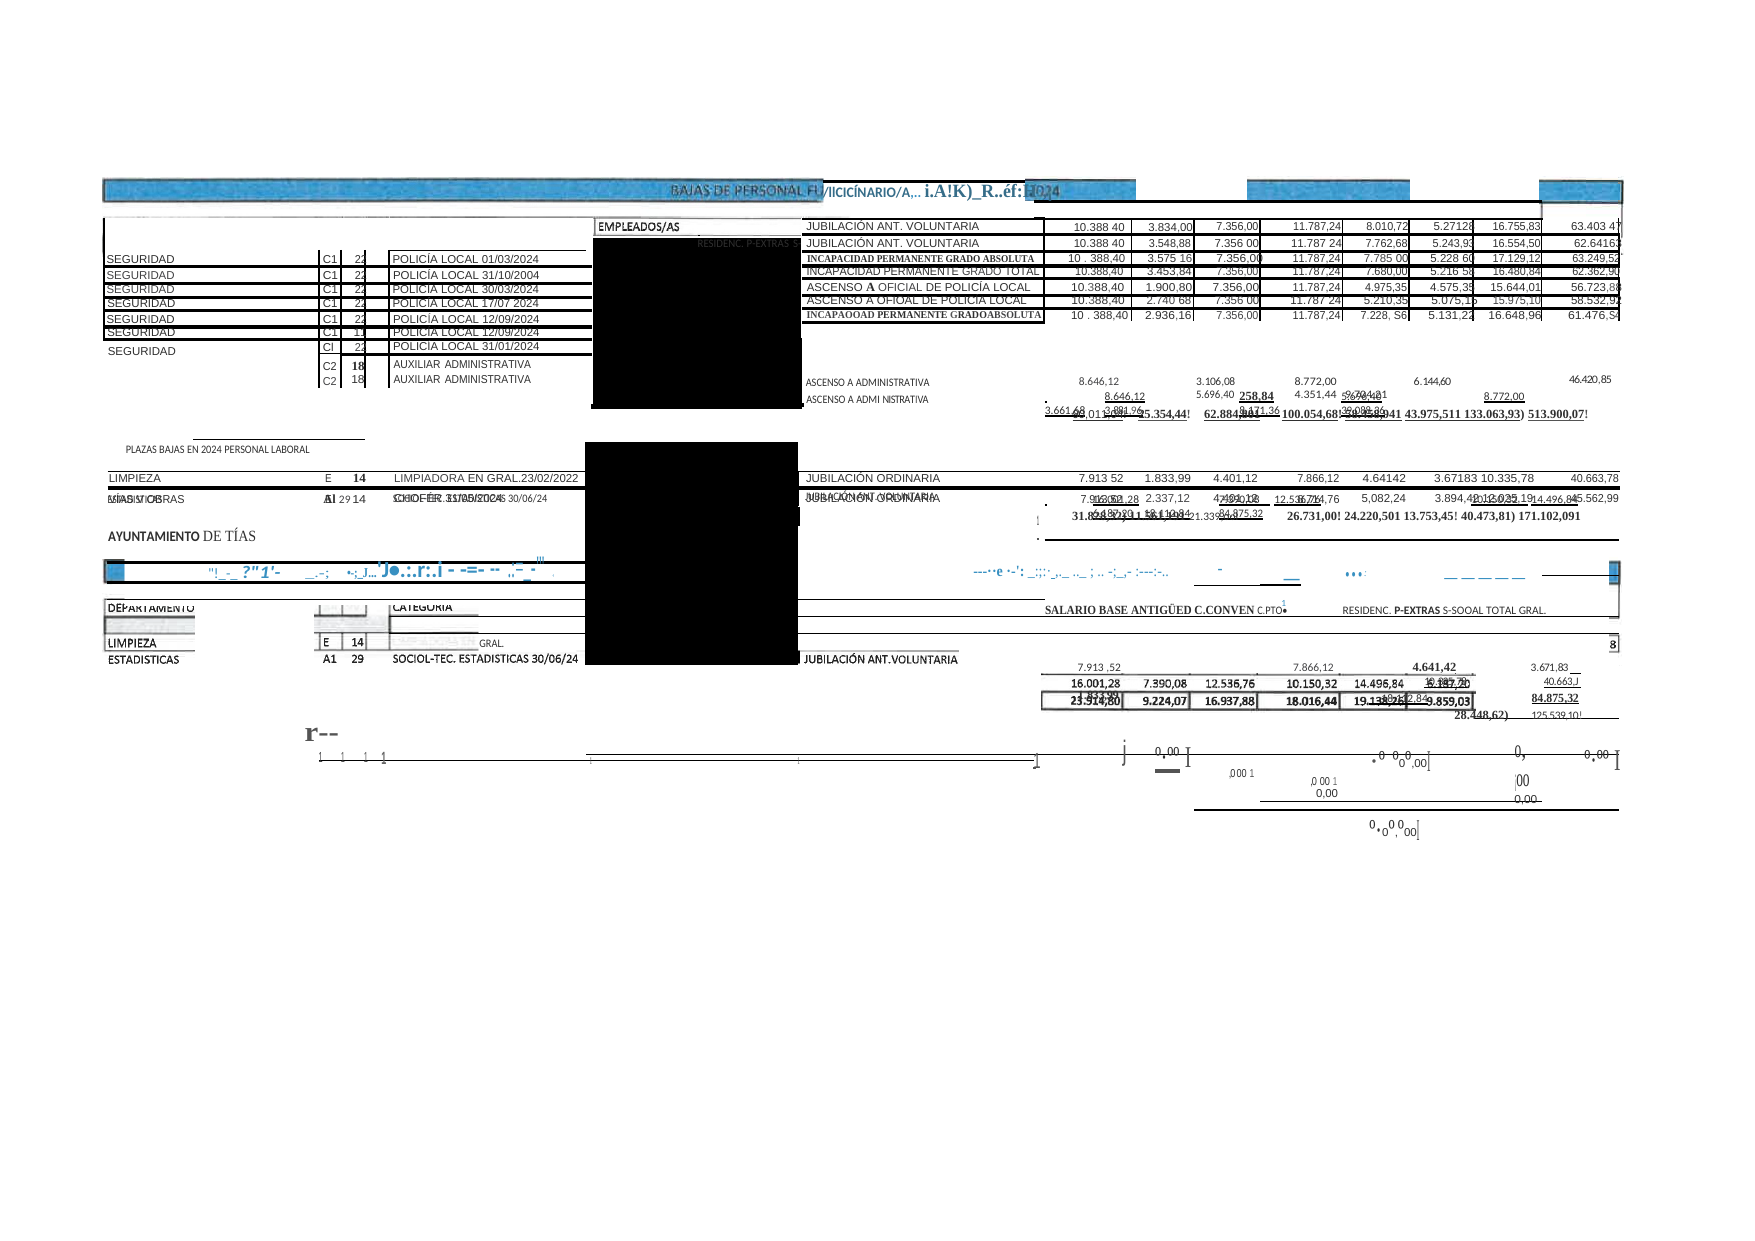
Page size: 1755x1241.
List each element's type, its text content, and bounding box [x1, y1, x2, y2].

table_cell 7.356,00 [1195, 253, 1259, 264]
table_cell [366, 312, 388, 325]
table_cell 15.644,01 [1474, 280, 1541, 294]
table_cell 63.249,52 [1542, 253, 1618, 264]
table_cell [366, 329, 388, 338]
table_header 7.913 52 [1003, 472, 1134, 486]
table_cell 5.131,22 [1410, 310, 1472, 321]
table_cell 5.210,35 [1343, 297, 1408, 307]
table_cell SEGURIDAD [105, 268, 318, 282]
table_cell POLICÍA LOCAL 12/09/2024 [390, 329, 592, 338]
table_header 3.67183 10.335,78 [1417, 472, 1553, 486]
table_cell [366, 341, 388, 353]
table_cell POLICÍA LOCAL 30/03/2024 [390, 285, 592, 296]
table_cell 7.356 00 [1195, 236, 1259, 250]
table_cell 10.388,40 [1045, 280, 1131, 294]
table_cell ASCENSO A OFICIAL DE POLICÍA LOCAL [802, 280, 1043, 294]
table_cell 7.680,00 [1343, 268, 1408, 277]
table_header 63.403 47 [1542, 218, 1618, 233]
subtitle º·ºº I [1584, 742, 1639, 777]
table_cell C1 [320, 250, 340, 265]
text ,0 00 1 [1259, 775, 1337, 787]
table_header LIMPIEZA [108, 472, 251, 486]
table_header 4.64142 [1350, 472, 1417, 486]
text ·º º0º,00I º·0º,º00I [1369, 755, 1474, 801]
table_header 7.356,00 [1195, 220, 1259, 233]
table_cell SEGURIDAD [104, 341, 318, 388]
table_cell POLICÍA LOCAL 31/10/2004 [390, 268, 592, 282]
table_cell SEGURIDAD [105, 285, 318, 296]
table_cell 3.548,88 [1132, 236, 1193, 250]
table_cell INCAPACIDAD PERMANENTE GRADO TOTAL [802, 268, 1043, 277]
table_cell 7.356,00 [1195, 280, 1259, 294]
table_cell C1 [320, 312, 340, 325]
table_cell 22 [342, 285, 364, 296]
table_cell 10.388,40 [1045, 297, 1131, 307]
table_cell 58.532,92 [1542, 297, 1618, 307]
table_cell 2.936,16 [1132, 310, 1193, 321]
table_cell 61.476,S4 [1542, 310, 1618, 321]
table_cell 5.228 60 [1410, 253, 1472, 264]
table_cell JUBILACIÓN ANT. VOLUNTARIA [802, 236, 1043, 250]
table_cell 4.575,35 [1410, 280, 1472, 294]
table_cell 14 [341, 490, 380, 506]
table_cell 10 . 388,40 [1045, 310, 1131, 321]
table_cell 11.787,24 [1261, 310, 1342, 321]
table_cell INCAPACIDAD PERMANENTE GRADO ABSOLUTA [802, 253, 1043, 264]
table_cell 3.453,84 [1132, 268, 1193, 277]
table_cell SEGURIDAD [105, 250, 318, 265]
text o,¡oo [1514, 755, 1537, 792]
table_cell C1 [320, 268, 340, 282]
table_header JUBILACIÓN ANT. VOLUNTARIA [802, 220, 1043, 233]
table_cell 11.787,24 [1261, 253, 1342, 264]
table_cell 22 [342, 312, 364, 325]
table_cell ASCENSO A OFIOAL DE POLICÍA LOCAL [802, 297, 1043, 307]
table_cell 7.913,52 [1003, 490, 1134, 506]
table_cell C1 [320, 299, 340, 309]
table_header LIMPIADORA EN GRAL.23/02/2022 [380, 472, 585, 486]
table_cell SEGURIDAD [105, 312, 318, 325]
table_cell [366, 356, 388, 388]
table_cell 3.894,42 12.025,19 [1417, 490, 1553, 506]
table_cell 11.787,24 [1261, 268, 1342, 277]
table_header [105, 218, 586, 250]
text 0,00 [1514, 792, 1537, 801]
table_header [586, 218, 592, 265]
table_cell 10 . 388,40 [1045, 253, 1131, 264]
text 1 j º·ºº I [1033, 734, 1192, 754]
table_cell INCAPAOOAD PERMANENTE GRADOABSOLUTA [802, 310, 1043, 321]
table_cell 22 [342, 268, 364, 282]
table_header 8.010,72 [1343, 220, 1408, 233]
table_cell 16.648,96 [1474, 310, 1541, 321]
table_cell 11.787,24 [1261, 280, 1342, 294]
table_cell 11.787 24 [1261, 236, 1342, 250]
table_cell 62.64163 [1542, 236, 1618, 250]
table_header 16.755,83 [1474, 220, 1541, 233]
table_cell C1 [320, 329, 340, 338]
table_header 3.834,00 [1132, 220, 1193, 233]
table_cell 10.388,40 [1045, 268, 1131, 277]
table_cell [366, 250, 388, 265]
table_cell 15.975,10 [1474, 297, 1541, 307]
table_cell 7.356,00 [1195, 268, 1259, 277]
text 90,011,04! 25.354,44! 62.884,801 100.054,68! 58.458,941 43.975,511 133.063,93) 513.900,07! [1072, 407, 1639, 421]
table_cell CHOFÉR 31/05/2024 [380, 490, 585, 506]
table_header JUBILACIÓN ORDINARIA [799, 472, 1003, 486]
table_cell 18 18 [342, 356, 364, 388]
table_cell 11 [342, 329, 364, 338]
table_cell 5.243,93 [1410, 236, 1472, 250]
table_cell POLICÍA LOCAL 12/09/2024 [390, 312, 592, 325]
table_cell 3.575 16 [1132, 253, 1193, 264]
text ·º º0º,00I º·0º,º00I [1369, 802, 1474, 809]
table_cell 22 [342, 250, 364, 265]
table_cell E [251, 490, 341, 506]
table_cell 7.228, S6 [1343, 310, 1408, 321]
table_cell 7.356,00 [1194, 310, 1259, 321]
table_cell 17.129,12 [1474, 253, 1541, 264]
table_cell VÍAS V OBRAS [108, 490, 251, 506]
table_cell 5,082,24 [1350, 490, 1417, 506]
text ·º º0º,00I º·0º,º00I [1369, 743, 1474, 754]
table_cell 5.075,15 [1410, 297, 1472, 307]
table_cell 2.337,12 [1134, 490, 1202, 506]
table_cell 22 [342, 341, 364, 353]
table_cell AUXILIAR ADMINISTRATIVA AUXILIAR ADMINISTRATIVA [390, 356, 592, 388]
table_header 14 [341, 472, 380, 486]
text 1 1 1 1 1 1 [318, 761, 803, 768]
table_header 10.388 40 [1045, 220, 1131, 233]
text ·º º0º,00I º·0º,º00I [1369, 811, 1474, 847]
text 0,00 [1514, 802, 1537, 806]
table_cell [366, 268, 388, 282]
text 0,00 [1259, 787, 1338, 800]
table_cell 4.401,12 [1202, 490, 1275, 506]
table_cell 11.787 24 [1261, 297, 1342, 307]
table_header 1.833,99 [1134, 472, 1202, 486]
table_header 7.866,12 [1275, 472, 1350, 486]
table_cell 45.562,99 [1553, 490, 1619, 506]
table_cell 62.362,90 [1542, 268, 1618, 277]
table_header 40.663,78 [1553, 472, 1619, 486]
table_header E [251, 472, 341, 486]
table_cell 7.785 00 [1343, 253, 1408, 264]
table_cell 16.480,84 [1474, 268, 1541, 277]
table_cell 8.714,76 [1275, 490, 1350, 506]
table_cell POLICÍA LOCAL 01/03/2024 [390, 251, 586, 265]
table_cell SEGURIDAD [105, 299, 318, 309]
table_cell 4.975,35 [1343, 280, 1408, 294]
text 1 j º·ºº I [1033, 755, 1192, 774]
table_cell JUBILACIÓN ORDINARIA [799, 490, 1003, 506]
table_cell Cl [320, 341, 340, 353]
table_cell 16.554,50 [1474, 236, 1541, 250]
table_cell C1 [320, 285, 340, 296]
text 1 1 1 1 1 1 [318, 748, 803, 760]
table_cell 22 [342, 299, 364, 309]
table_header 11.787,24 [1261, 220, 1342, 233]
table_cell 10.388 40 [1045, 236, 1131, 250]
table_cell 2.740 68 [1132, 297, 1193, 307]
table_cell 1.900,80 [1132, 280, 1193, 294]
table_cell 56.723,88 [1542, 280, 1618, 294]
table_cell C2 C2 [320, 354, 340, 388]
table_cell [366, 299, 388, 309]
table_cell POLICÍA LOCAL 31/01/2024 [390, 341, 592, 353]
table_header 5.27128 [1410, 220, 1472, 233]
table_cell POLICÍA LOCAL 17/07 2024 [390, 299, 592, 309]
text r-- [304, 715, 803, 748]
table_cell 7.762,68 [1343, 236, 1408, 250]
table_cell 7.356 00 [1194, 297, 1259, 307]
table_cell [366, 285, 388, 296]
table_header 4.401,12 [1202, 472, 1275, 486]
table_cell 5.216 58 [1410, 268, 1472, 277]
text o,¡oo [1514, 734, 1537, 754]
table_cell SEGURIDAD [105, 329, 318, 338]
text ,0 00 1 [1228, 766, 1254, 779]
